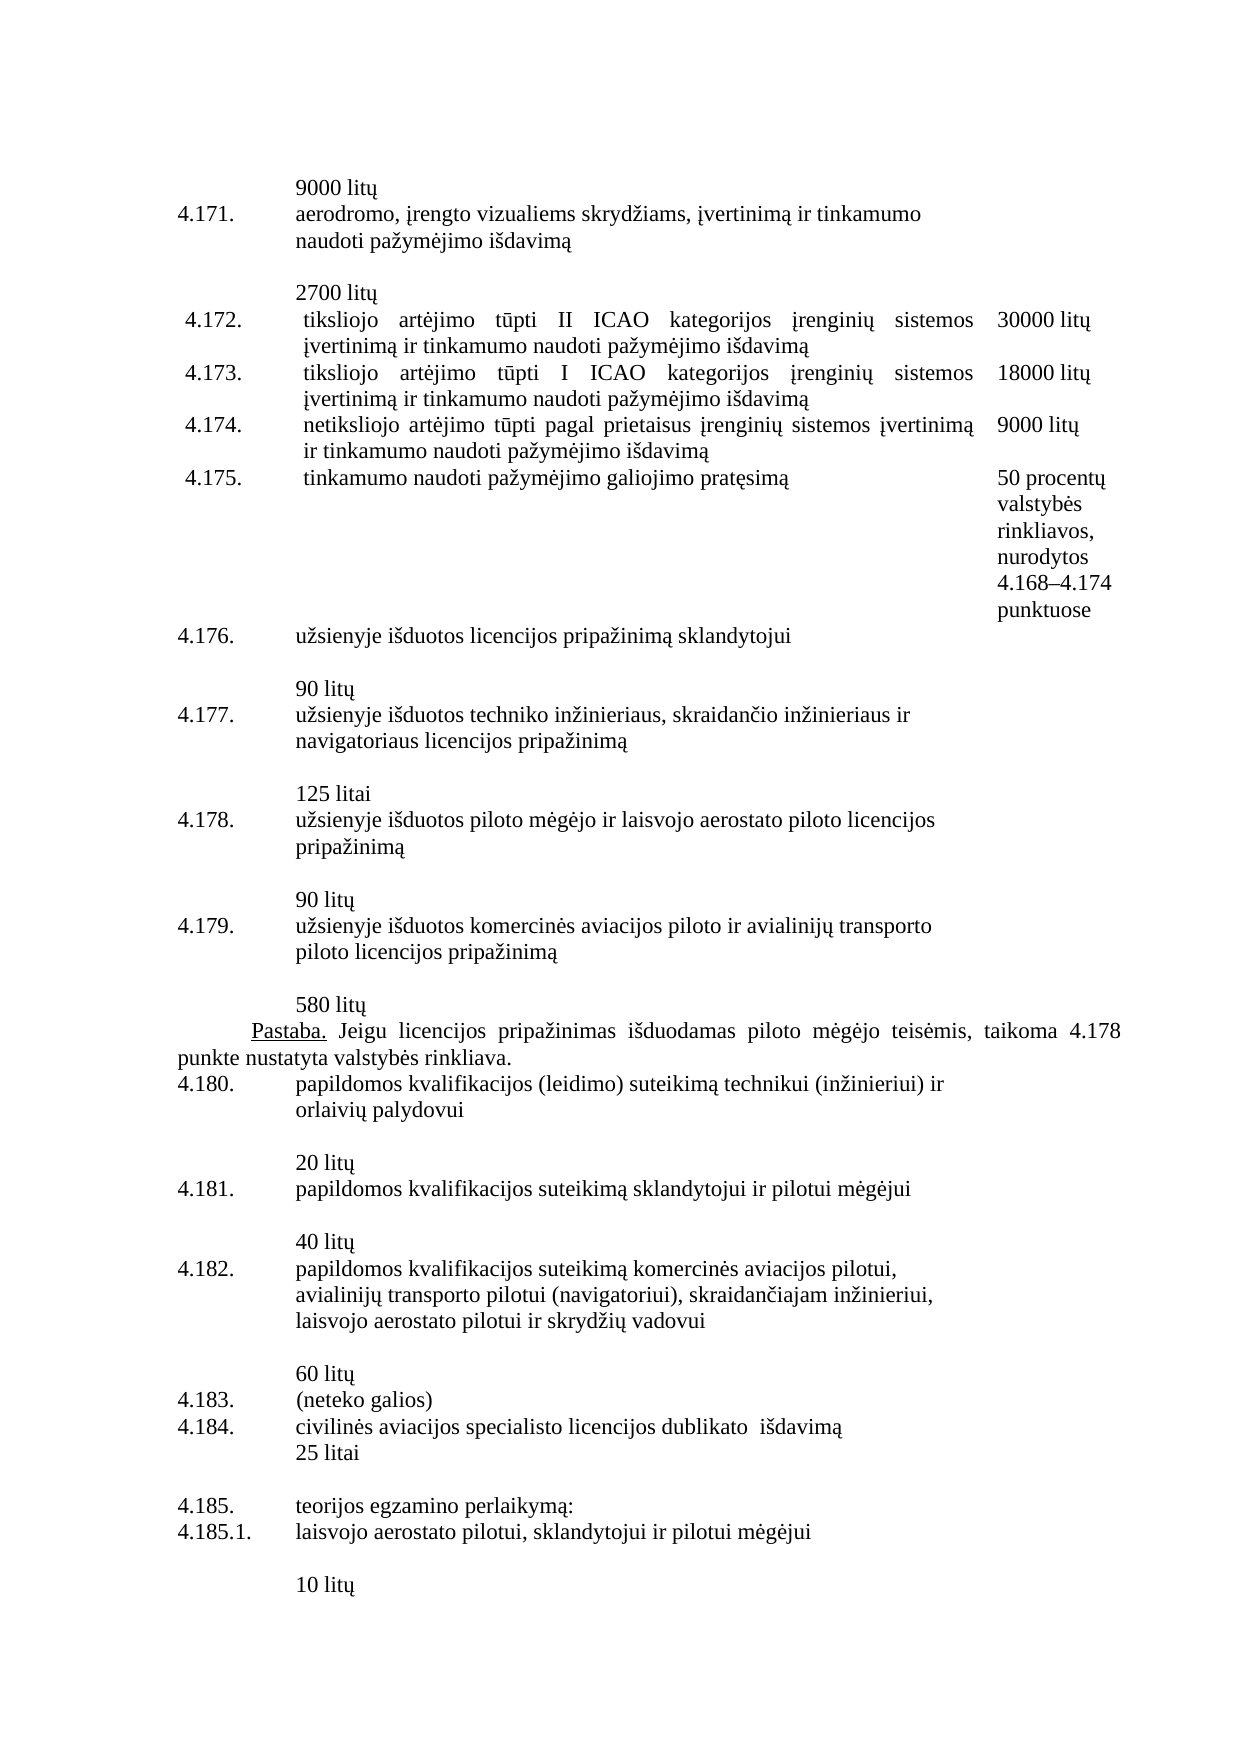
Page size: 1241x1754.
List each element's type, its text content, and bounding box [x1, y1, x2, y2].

table_cell 4.174. [174, 411, 292, 464]
text 9000 litų [177, 148, 945, 200]
table_cell 18000 litų [986, 359, 1144, 411]
text Pastaba. Jeigu licencijos pripažinimas išduodamas piloto mėgėjo teisėmis, taikoma 4.178 punkte nustatyta valstybės rinkliava. [177, 1017, 1122, 1070]
text 4.178. užsienyje išduotos piloto mėgėjo ir laisvojo aerostato piloto licencijos pripažinimą 90 litų [177, 807, 945, 912]
text 4.179. užsienyje išduotos komercinės aviacijos piloto ir avialinijų transporto piloto licencijos pripažinimą 580 litų [177, 912, 945, 1017]
text 4.177. užsienyje išduotos techniko inžinieriaus, skraidančio inžinieriaus ir navigatoriaus licencijos pripažinimą 125 litai [177, 701, 945, 807]
text 4.184. civilinės aviacijos specialisto licencijos dublikato išdavimą 25 litai [177, 1413, 945, 1465]
text 4.185.1. laisvojo aerostato pilotui, sklandytojui ir pilotui mėgėjui 10 litų [177, 1518, 945, 1597]
table_cell 50 procentų valstybės rinkliavos, nurodytos 4.168–4.174 punktuose [986, 464, 1144, 622]
text 4.176. užsienyje išduotos licencijos pripažinimą sklandytojui 90 litų [177, 622, 945, 701]
text 4.182. papildomos kvalifikacijos suteikimą komercinės aviacijos pilotui, avialinijų transporto pilotui (navigatoriui), skraidančiajam inžinieriui, laisvojo aerostato pilotui ir skrydžių vadovui 60 litų [177, 1254, 945, 1386]
table_header tiksliojo artėjimo tūpti II ICAO kategorijos įrenginių sistemos įvertinimą ir tinkamumo naudoti pažymėjimo išdavimą [292, 306, 986, 358]
table_cell 9000 litų [986, 411, 1144, 464]
text 4.171. aerodromo, įrengto vizualiems skrydžiams, įvertinimą ir tinkamumo naudoti pažymėjimo išdavimą 2700 litų [177, 200, 945, 306]
table_cell tinkamumo naudoti pažymėjimo galiojimo pratęsimą [292, 464, 986, 622]
table_cell netiksliojo artėjimo tūpti pagal prietaisus įrenginių sistemos įvertinimą ir tinkamumo naudoti pažymėjimo išdavimą [292, 411, 986, 464]
table_header 30000 litų [986, 306, 1144, 358]
text 4.185. teorijos egzamino perlaikymą: [177, 1492, 945, 1518]
table_cell 4.175. [174, 464, 292, 622]
table_cell tiksliojo artėjimo tūpti I ICAO kategorijos įrenginių sistemos įvertinimą ir tinkamumo naudoti pažymėjimo išdavimą [292, 359, 986, 411]
table_cell 4.173. [174, 359, 292, 411]
text 4.181. papildomos kvalifikacijos suteikimą sklandytojui ir pilotui mėgėjui 40 litų [177, 1176, 945, 1254]
list (neteko galios) [177, 1386, 945, 1413]
text 4.180. papildomos kvalifikacijos (leidimo) suteikimą technikui (inžinieriui) ir orlaivių palydovui 20 litų [177, 1070, 945, 1176]
table_header 4.172. [174, 306, 292, 358]
